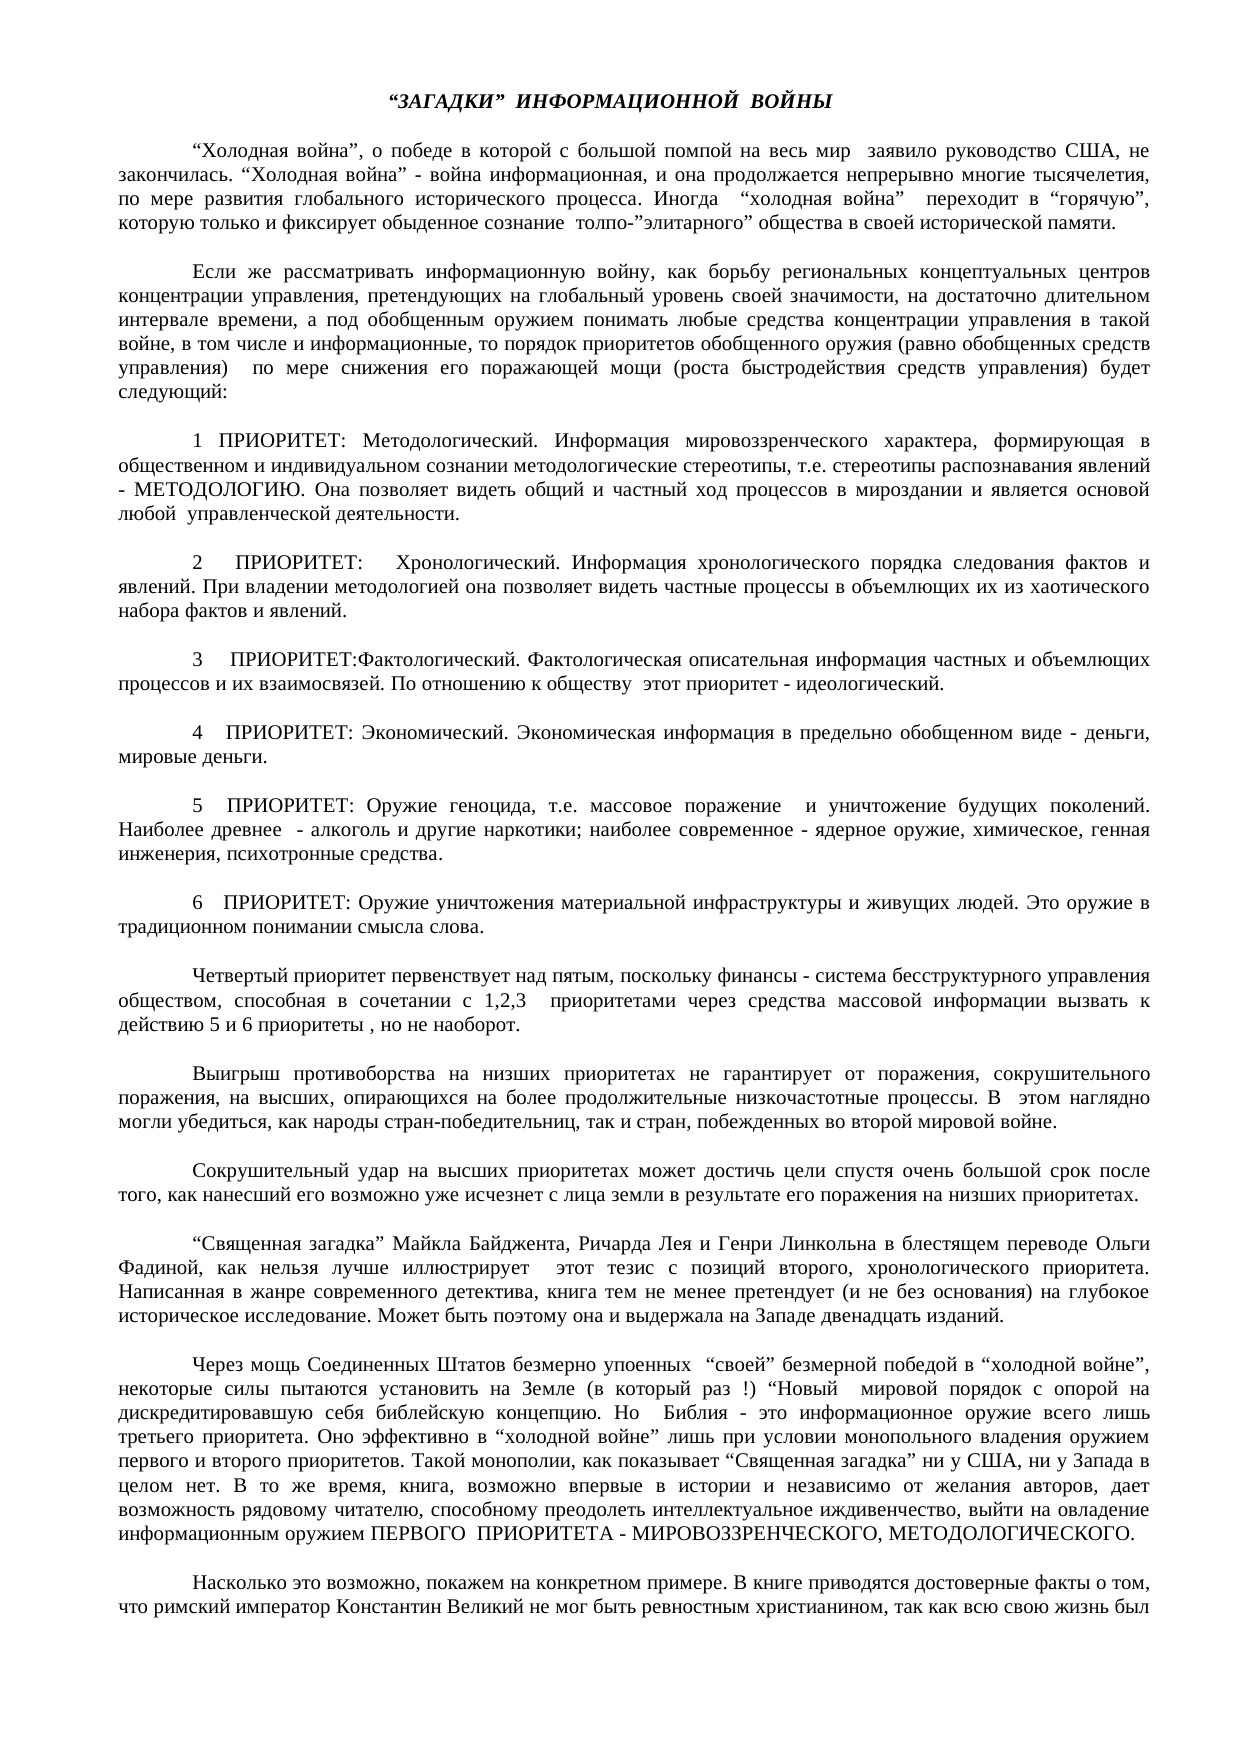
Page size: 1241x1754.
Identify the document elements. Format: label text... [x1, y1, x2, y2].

text Через мощь Соединенных Штатов безмерно упоенных “своей” безмерной победой в “холодной войне”, некоторые силы пытаются установить на Земле (в который раз !) “Новый мировой порядок с опорой на дискредитировавшую себя библейскую концепцию. Но Библия - это информационное оружие всего лишь третьего приоритета. Оно эффективно в “холодной войне” лишь при условии монопольного владения оружием первого и второго приоритетов. Такой монополии, как показывает “Священная загадка” ни у США, ни у Запада в целом нет. В то же время, книга, возможно впервые в истории и независимо от желания авторов, дает возможность рядовому читателю, способному преодолеть интеллектуальное иждивенчество, выйти на овладение информационным оружием ПЕРВОГО ПРИОРИТЕТА - МИРОВОЗЗРЕНЧЕСКОГО, МЕТОДОЛОГИЧЕСКОГО. [118, 1352, 1152, 1544]
text “Холодная война”, о победе в которой с большой помпой на весь мир заявило руководство США, не закончилась. “Холодная война” - война информационная, и она продолжается непрерывно многие тысячелетия, по мере развития глобального исторического процесса. Иногда “холодная война” переходит в “горячую”, которую только и фиксирует обыденное сознание толпо-”элитарного” общества в своей исторической памяти. [118, 138, 1152, 234]
text Четвертый приоритет первенствует над пятым, поскольку финансы - система бесструктурного управления обществом, способная в сочетании с 1,2,3 приоритетами через средства массовой информации вызвать к действию 5 и 6 приоритеты , но не наоборот. [118, 963, 1152, 1036]
text Насколько это возможно, покажем на конкретном примере. В книге приводятся достоверные факты о том, что римский император Константин Великий не мог быть ревностным христианином, так как всю свою жизнь был [118, 1569, 1152, 1618]
text 4 ПРИОРИТЕТ: Экономический. Экономическая информация в предельно обобщенном виде - деньги, мировые деньги. [118, 720, 1152, 768]
text 3 ПРИОРИТЕТ:Фактологический. Фактологическая описательная информация частных и объемлющих процессов и их взаимосвязей. По отношению к обществу этот приоритет - идеологический. [118, 647, 1152, 695]
text Если же рассматривать информационную войну, как борьбу региональных концептуальных центров концентрации управления, претендующих на глобальный уровень своей значимости, на достаточно длительном интервале времени, а под обобщенным оружием понимать любые средства концентрации управления в такой войне, в том числе и информационные, то порядок приоритетов обобщенного оружия (равно обобщенных средств управления) по мере снижения его поражающей мощи (роста быстродействия средств управления) будет следующий: [118, 259, 1152, 403]
text 1 ПРИОРИТЕТ: Методологический. Информация мировоззренческого характера, формирующая в общественном и индивидуальном сознании методологические стереотипы, т.е. стереотипы распознавания явлений - МЕТОДОЛОГИЮ. Она позволяет видеть общий и частный ход процессов в мироздании и является основой любой управленческой деятельности. [118, 428, 1152, 524]
text Выигрыш противоборства на низших приоритетах не гарантирует от поражения, сокрушительного поражения, на высших, опирающихся на более продолжительные низкочастотные процессы. В этом наглядно могли убедиться, как народы стран-победительниц, так и стран, побежденных во второй мировой войне. [118, 1061, 1152, 1133]
text “ЗАГАДКИ” ИНФОРМАЦИОННОЙ ВОЙНЫ [118, 89, 1152, 113]
text 6 ПРИОРИТЕТ: Оружие уничтожения материальной инфраструктуры и живущих людей. Это оружие в традиционном понимании смысла слова. [118, 890, 1152, 938]
text 5 ПРИОРИТЕТ: Оружие геноцида, т.е. массовое поражение и уничтожение будущих поколений. Наиболее древнее - алкоголь и другие наркотики; наиболее современное - ядерное оружие, химическое, генная инженерия, психотронные средства. [118, 793, 1152, 865]
text “Священная загадка” Майкла Байджента, Ричарда Лея и Генри Линкольна в блестящем переводе Ольги Фадиной, как нельзя лучше иллюстрирует этот тезис с позиций второго, хронологического приоритета. Написанная в жанре современного детектива, книга тем не менее претендует (и не без основания) на глубокое историческое исследование. Может быть поэтому она и выдержала на Западе двенадцать изданий. [118, 1231, 1152, 1327]
text Сокрушительный удар на высших приоритетах может достичь цели спустя очень большой срок после того, как нанесший его возможно уже исчезнет с лица земли в результате его поражения на низших приоритетах. [118, 1158, 1152, 1206]
text 2 ПРИОРИТЕТ: Хронологический. Информация хронологического порядка следования фактов и явлений. При владении методологией она позволяет видеть частные процессы в объемлющих их из хаотического набора фактов и явлений. [118, 549, 1152, 622]
